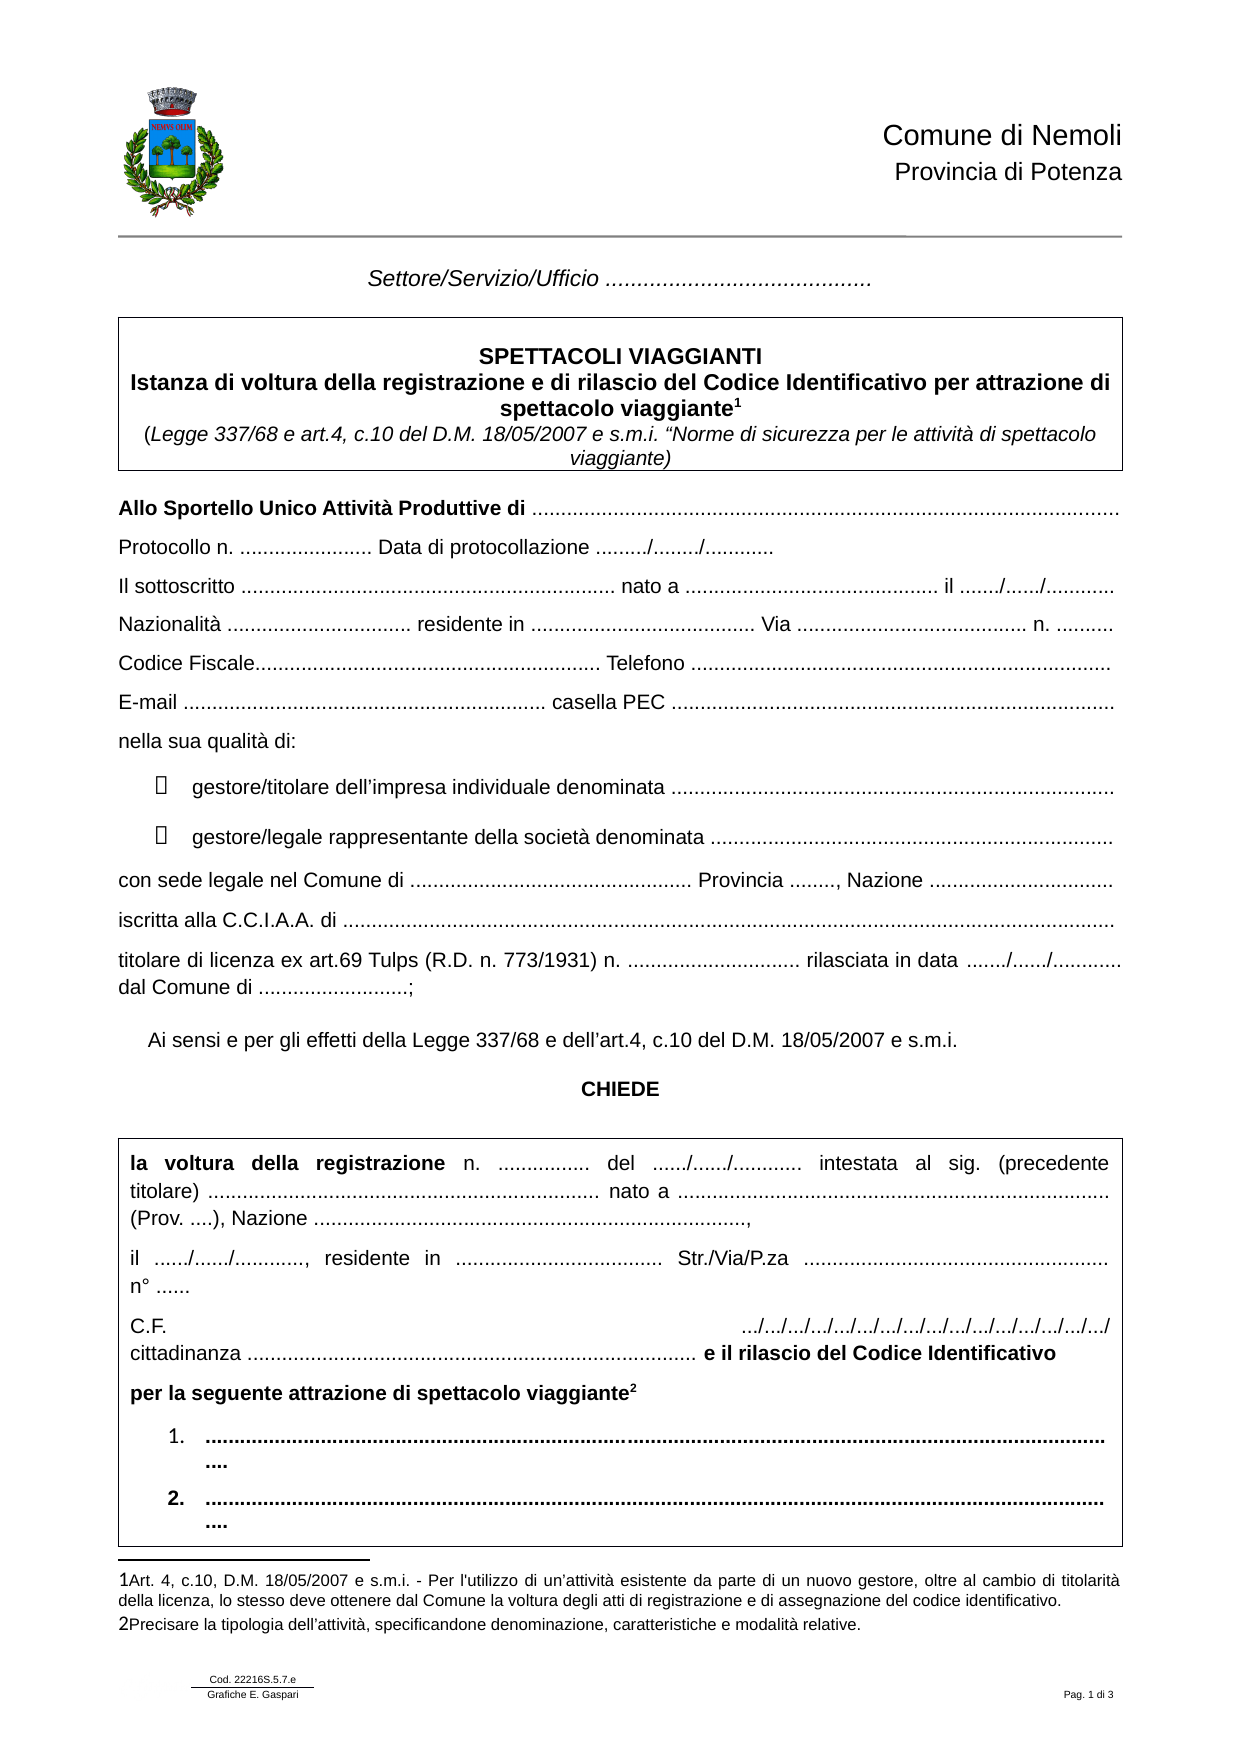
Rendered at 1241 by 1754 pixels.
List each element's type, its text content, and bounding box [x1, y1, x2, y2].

text Ai sensi e per gli effetti della Legge 337/68 e dell’art.4, c.10 del D.M. 18/05/2007 e s.m.i. [118, 1027, 1122, 1051]
text Nazionalità ................................ residente in ....................................... Via ........................................ n. .......... [118, 612, 1122, 636]
table_header SPETTACOLI VIAGGIANTI Istanza di voltura della registrazione e di rilascio del Codice Identificativo per attrazione di spettacolo viaggiante (Legge 337/68 e art.4, c.10 del D.M. 18/05/2007 e s.m.i. “Norme di sicurezza per le attività di spettacolo viaggiante) [119, 318, 1122, 470]
subtitle CHIEDE [118, 1076, 1122, 1100]
text con sede legale nel Comune di ................................................. Provincia ........, Nazione ................................ [118, 867, 1122, 891]
text E-mail ............................................................... casella PEC ............................................................................. [118, 690, 1122, 714]
text Codice Fiscale............................................................ Telefono ......................................................................... [118, 651, 1122, 675]
text titolare di licenza ex art.69 Tulps (R.D. n. 773/1931) n. .............................. rilasciata in data ......./....../............ dal Comune di ..........................; [118, 947, 1122, 999]
text  gestore/titolare dell’impresa individuale denominata ............................................................................. [153, 768, 1122, 802]
picture [122, 87, 224, 219]
table_header la voltura della registrazione n. ................ del ....../....../............ intestata al sig. (precedente titolare) .................................................................... nato a ........................................................................... (Prov. ....), Nazione ..........................................................................., il ....../....../............, residente in .................................... Str./Via/P.za ..................................................... n° ...... C.F. .../.../.../.../.../.../.../.../.../.../.../.../.../.../.../.../ cittadinanza .............................................................................. e il rilascio del Codice Identificativo per la seguente attrazione di spettacolo viaggiante ................................................................................................................................................................ ................................................................................................................................................................ ................................................................................................................................................................ ................................................................................................................................................................ ............................................................................................................................................................... [119, 1139, 1122, 1546]
text Allo Sportello Unico Attività Produttive di [118, 496, 1122, 520]
text Provincia di Potenza [224, 157, 1122, 185]
text Settore/Servizio/Ufficio .......................................... [118, 265, 1122, 291]
text Protocollo n. ....................... Data di protocollazione ........./......../............ [118, 534, 1122, 558]
text nella sua qualità di: [118, 729, 1122, 753]
text Il sottoscritto ................................................................. nato a ............................................ il ......./....../............ [118, 573, 1122, 597]
text  gestore/legale rappresentante della società denominata ...................................................................... [153, 818, 1122, 852]
text iscritta alla C.C.I.A.A. di ...................................................................................................................................... [118, 907, 1122, 931]
text Comune di Nemoli [224, 118, 1122, 152]
